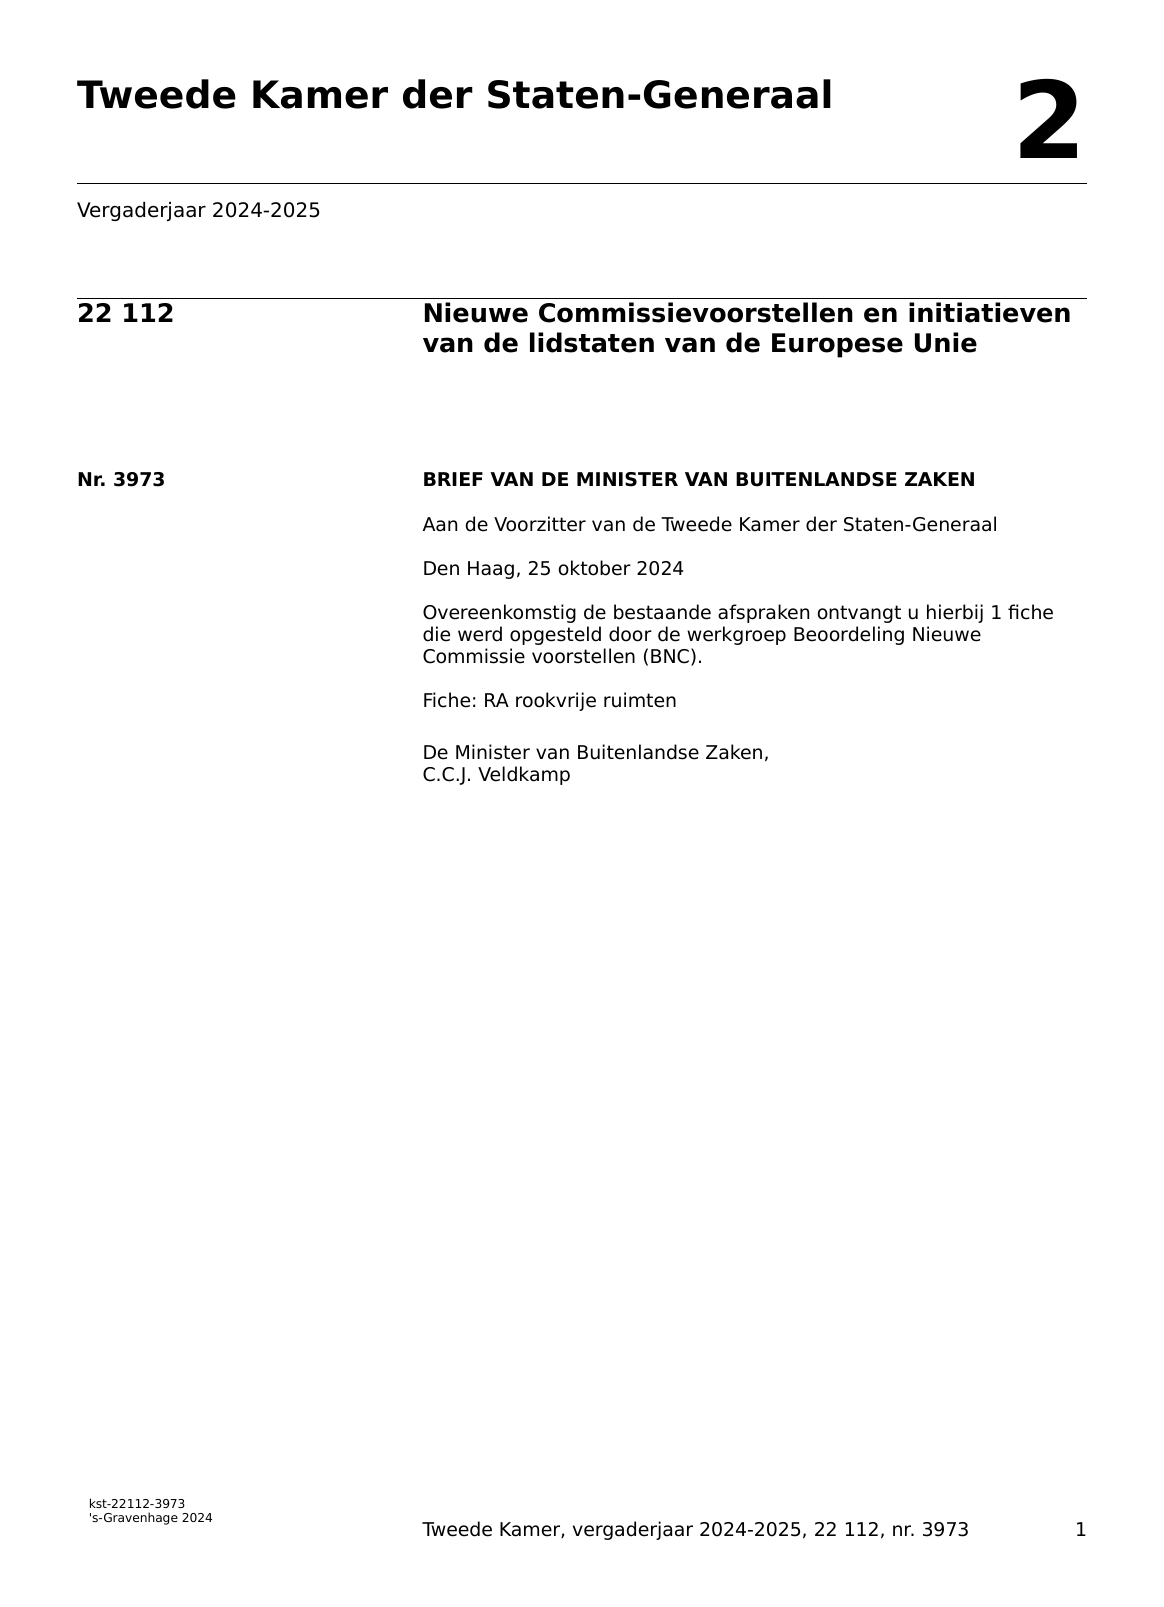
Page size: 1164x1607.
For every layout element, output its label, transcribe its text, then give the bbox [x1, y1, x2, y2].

subtitle Nr. 3973 BRIEF VAN DE MINISTER VAN BUITENLANDSE ZAKEN [77, 469, 1087, 491]
subtitle 22 112 Nieuwe Commissievoorstellen en initiatieven van de lidstaten van de Europese Unie [77, 299, 1087, 358]
text Den Haag, 25 oktober 2024 [422, 558, 1087, 580]
text Aan de Voorzitter van de Tweede Kamer der Staten-Generaal [422, 513, 1087, 536]
text Overeenkomstig de bestaande afspraken ontvangt u hierbij 1 fiche die werd opgesteld door de werkgroep Beoordeling Nieuwe Commissie voorstellen (BNC). [422, 602, 1087, 668]
table_header 2 [886, 59, 1087, 183]
text Fiche: RA rookvrije ruimten [422, 690, 1087, 712]
text De Minister van Buitenlandse Zaken, C.C.J. Veldkamp [422, 742, 1087, 786]
table_cell Vergaderjaar 2024-2025 [77, 184, 1087, 298]
text 's-Gravenhage 2024 [88, 1511, 323, 1525]
table_header Tweede Kamer der Staten-Generaal [77, 59, 886, 183]
text kst-22112-3973 [88, 1497, 323, 1511]
